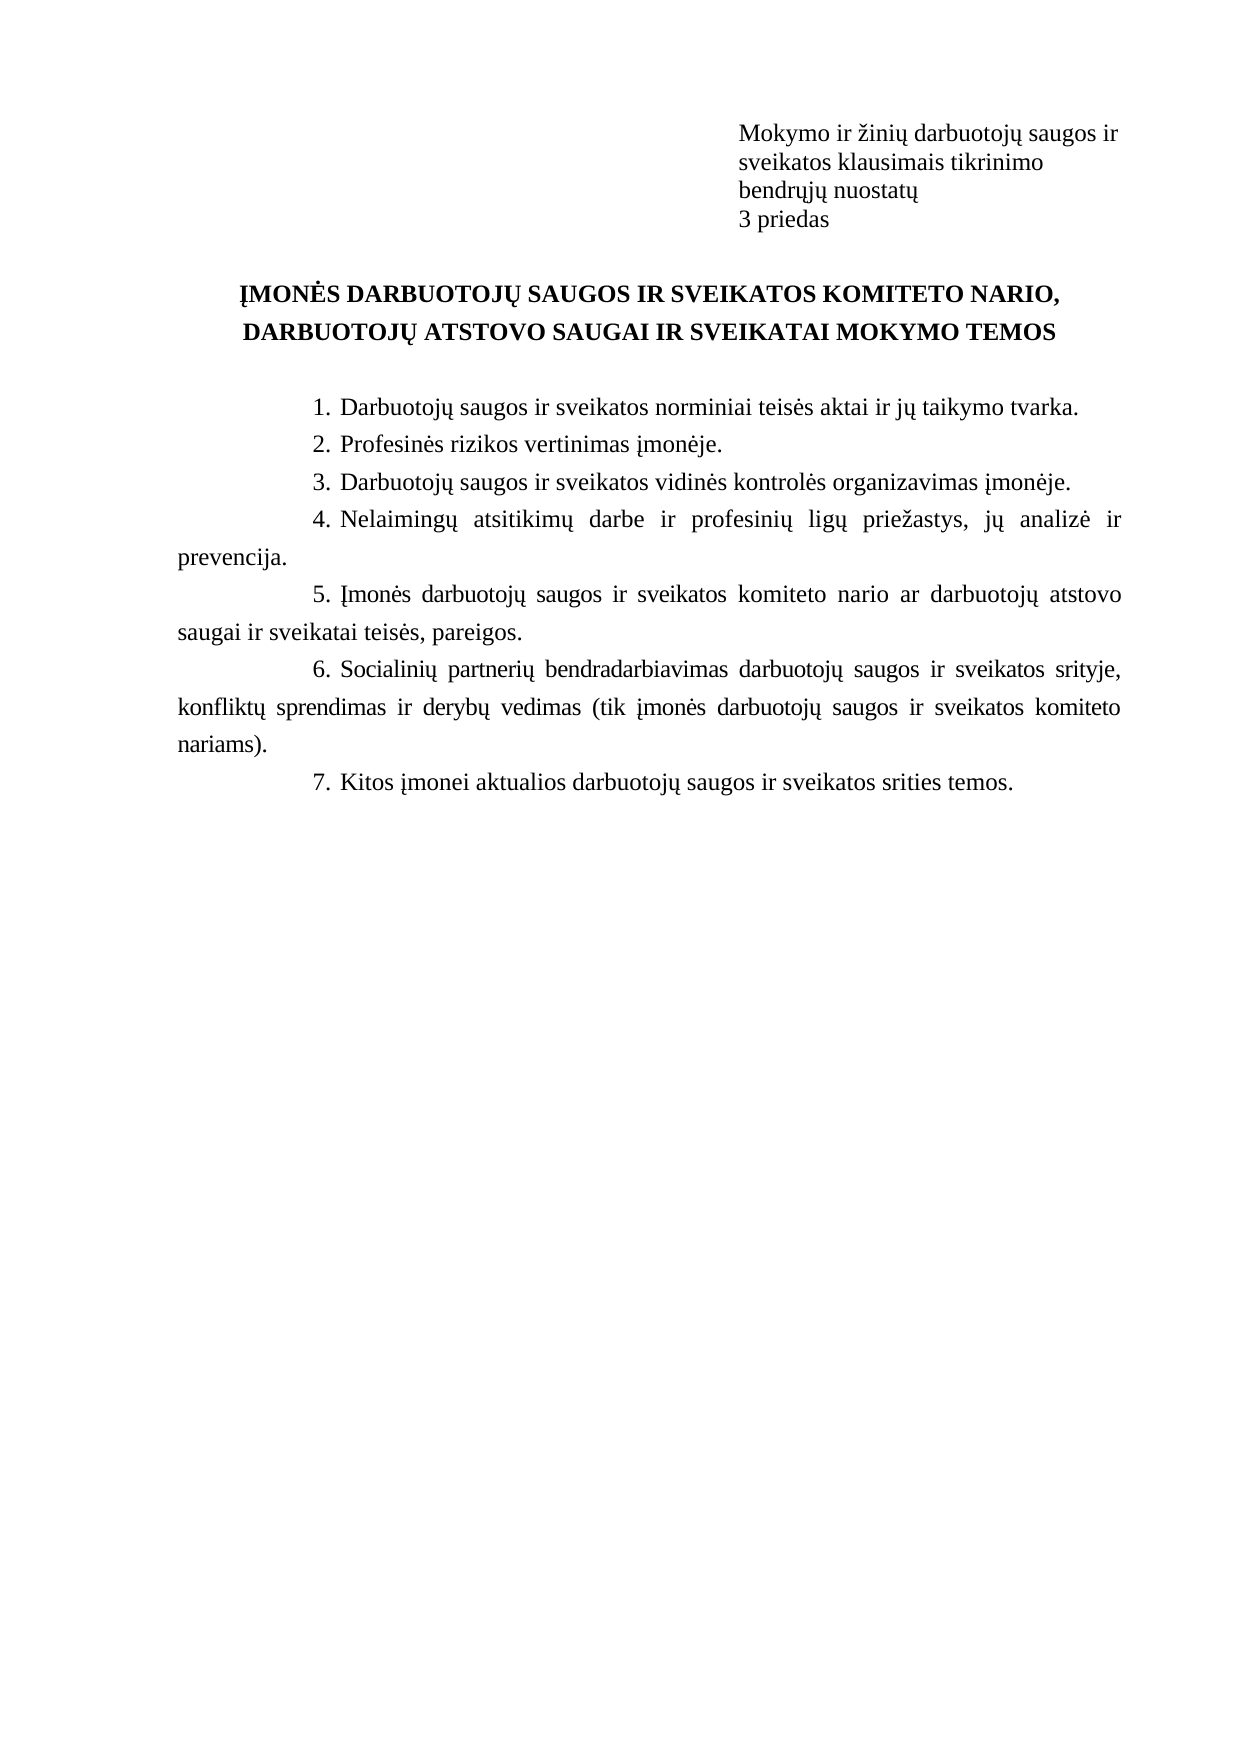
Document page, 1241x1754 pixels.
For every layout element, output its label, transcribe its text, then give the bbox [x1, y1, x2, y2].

text 3. Darbuotojų saugos ir sveikatos vidinės kontrolės organizavimas įmonėje. [177, 458, 1122, 496]
text 2. Profesinės rizikos vertinimas įmonėje. [177, 421, 1122, 458]
text 1. Darbuotojų saugos ir sveikatos norminiai teisės aktai ir jų taikymo tvarka. [177, 383, 1122, 421]
text 6. Socialinių partnerių bendradarbiavimas darbuotojų saugos ir sveikatos srityje, konfliktų sprendimas ir derybų vedimas (tik įmonės darbuotojų saugos ir sveikatos komiteto nariams). [177, 646, 1122, 758]
text Mokymo ir žinių darbuotojų saugos ir sveikatos klausimais tikrinimo bendrųjų nuostatų [738, 118, 1122, 204]
text 4. Nelaimingų atsitikimų darbe ir profesinių ligų priežastys, jų analizė ir prevencija. [177, 496, 1122, 571]
text 3 priedas [738, 204, 1122, 233]
text 7. Kitos įmonei aktualios darbuotojų saugos ir sveikatos srities temos. [177, 758, 1122, 796]
text ĮMONĖS DARBUOTOJŲ SAUGOS IR SVEIKATOS KOMITETO NARIO, DARBUOTOJŲ ATSTOVO SAUGAI IR SVEIKATAI MOKYMO TEMOS [177, 271, 1122, 346]
text 5. Įmonės darbuotojų saugos ir sveikatos komiteto nario ar darbuotojų atstovo saugai ir sveikatai teisės, pareigos. [177, 571, 1122, 646]
